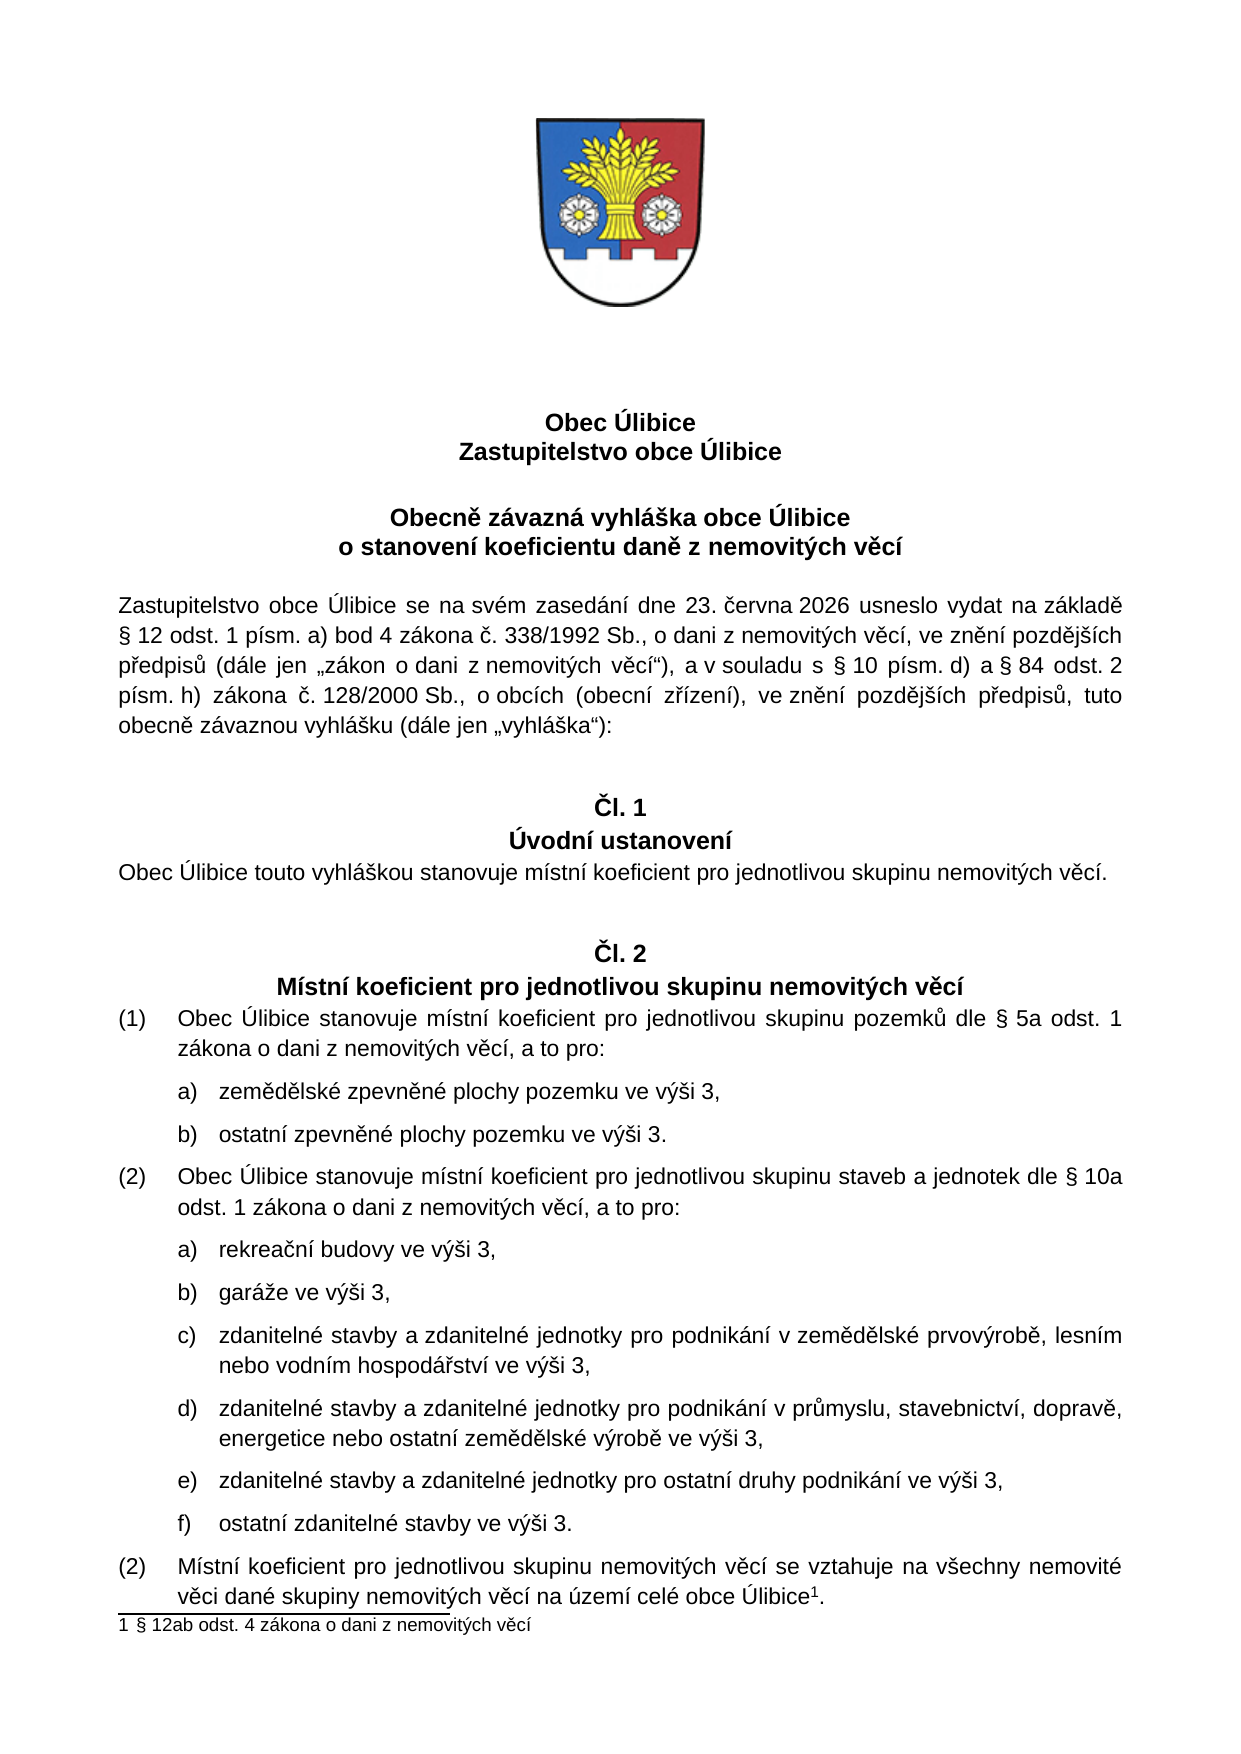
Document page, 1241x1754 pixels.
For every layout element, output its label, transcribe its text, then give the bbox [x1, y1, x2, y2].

list zdanitelné stavby a zdanitelné jednotky pro ostatní druhy podnikání ve výši 3, [177, 1467, 1122, 1494]
list rekreační budovy ve výši 3, [177, 1236, 1122, 1263]
text Obec Úlibice touto vyhláškou stanovuje místní koeficient pro jednotlivou skupinu nemovitých věcí. [118, 859, 1122, 885]
subtitle Obecně závazná vyhláška obce Úlibice o stanovení koeficientu daně z nemovitých věcí [118, 503, 1122, 560]
list Obec Úlibice stanovuje místní koeficient pro jednotlivou skupinu pozemků dle § 5a odst. 1 zákona o dani z nemovitých věcí, a to pro: [118, 1005, 1122, 1062]
list zemědělské zpevněné plochy pozemku ve výši 3, [177, 1078, 1122, 1104]
list zdanitelné stavby a zdanitelné jednotky pro podnikání v průmyslu, stavebnictví, dopravě, energetice nebo ostatní zemědělské výrobě ve výši 3, [177, 1394, 1122, 1451]
list ostatní zpevněné plochy pozemku ve výši 3. [177, 1121, 1122, 1147]
text Obec Úlibice Zastupitelstvo obce Úlibice [118, 408, 1122, 466]
list § 12ab odst. 4 zákona o dani z nemovitých věcí [118, 1614, 1122, 1635]
subtitle Čl. 2 Místní koeficient pro jednotlivou skupinu nemovitých věcí [118, 939, 1122, 1001]
text Zastupitelstvo obce Úlibice se na svém zasedání dne 23. června 2026 usneslo vydat na základě § 12 odst. 1 písm. a) bod 4 zákona č. 338/1992 Sb., o dani z nemovitých věcí, ve znění pozdějších předpisů (dále jen „zákon o dani z nemovitých věcí“), a v souladu s § 10 písm. d) a § 84 odst. 2 písm. h) zákona č. 128/2000 Sb., o obcích (obecní zřízení), ve znění pozdějších předpisů, tuto obecně závaznou vyhlášku (dále jen „vyhláška“): [118, 592, 1122, 739]
list garáže ve výši 3, [177, 1279, 1122, 1305]
list Obec Úlibice stanovuje místní koeficient pro jednotlivou skupinu staveb a jednotek dle § 10a odst. 1 zákona o dani z nemovitých věcí, a to pro: [118, 1163, 1122, 1220]
subtitle Čl. 1 Úvodní ustanovení [118, 793, 1122, 854]
list zdanitelné stavby a zdanitelné jednotky pro podnikání v zemědělské prvovýrobě, lesním nebo vodním hospodářství ve výši 3, [177, 1322, 1122, 1378]
list Místní koeficient pro jednotlivou skupinu nemovitých věcí se vztahuje na všechny nemovité věci dané skupiny nemovitých věcí na území celé obce Úlibice. [118, 1553, 1122, 1609]
list ostatní zdanitelné stavby ve výši 3. [177, 1510, 1122, 1537]
